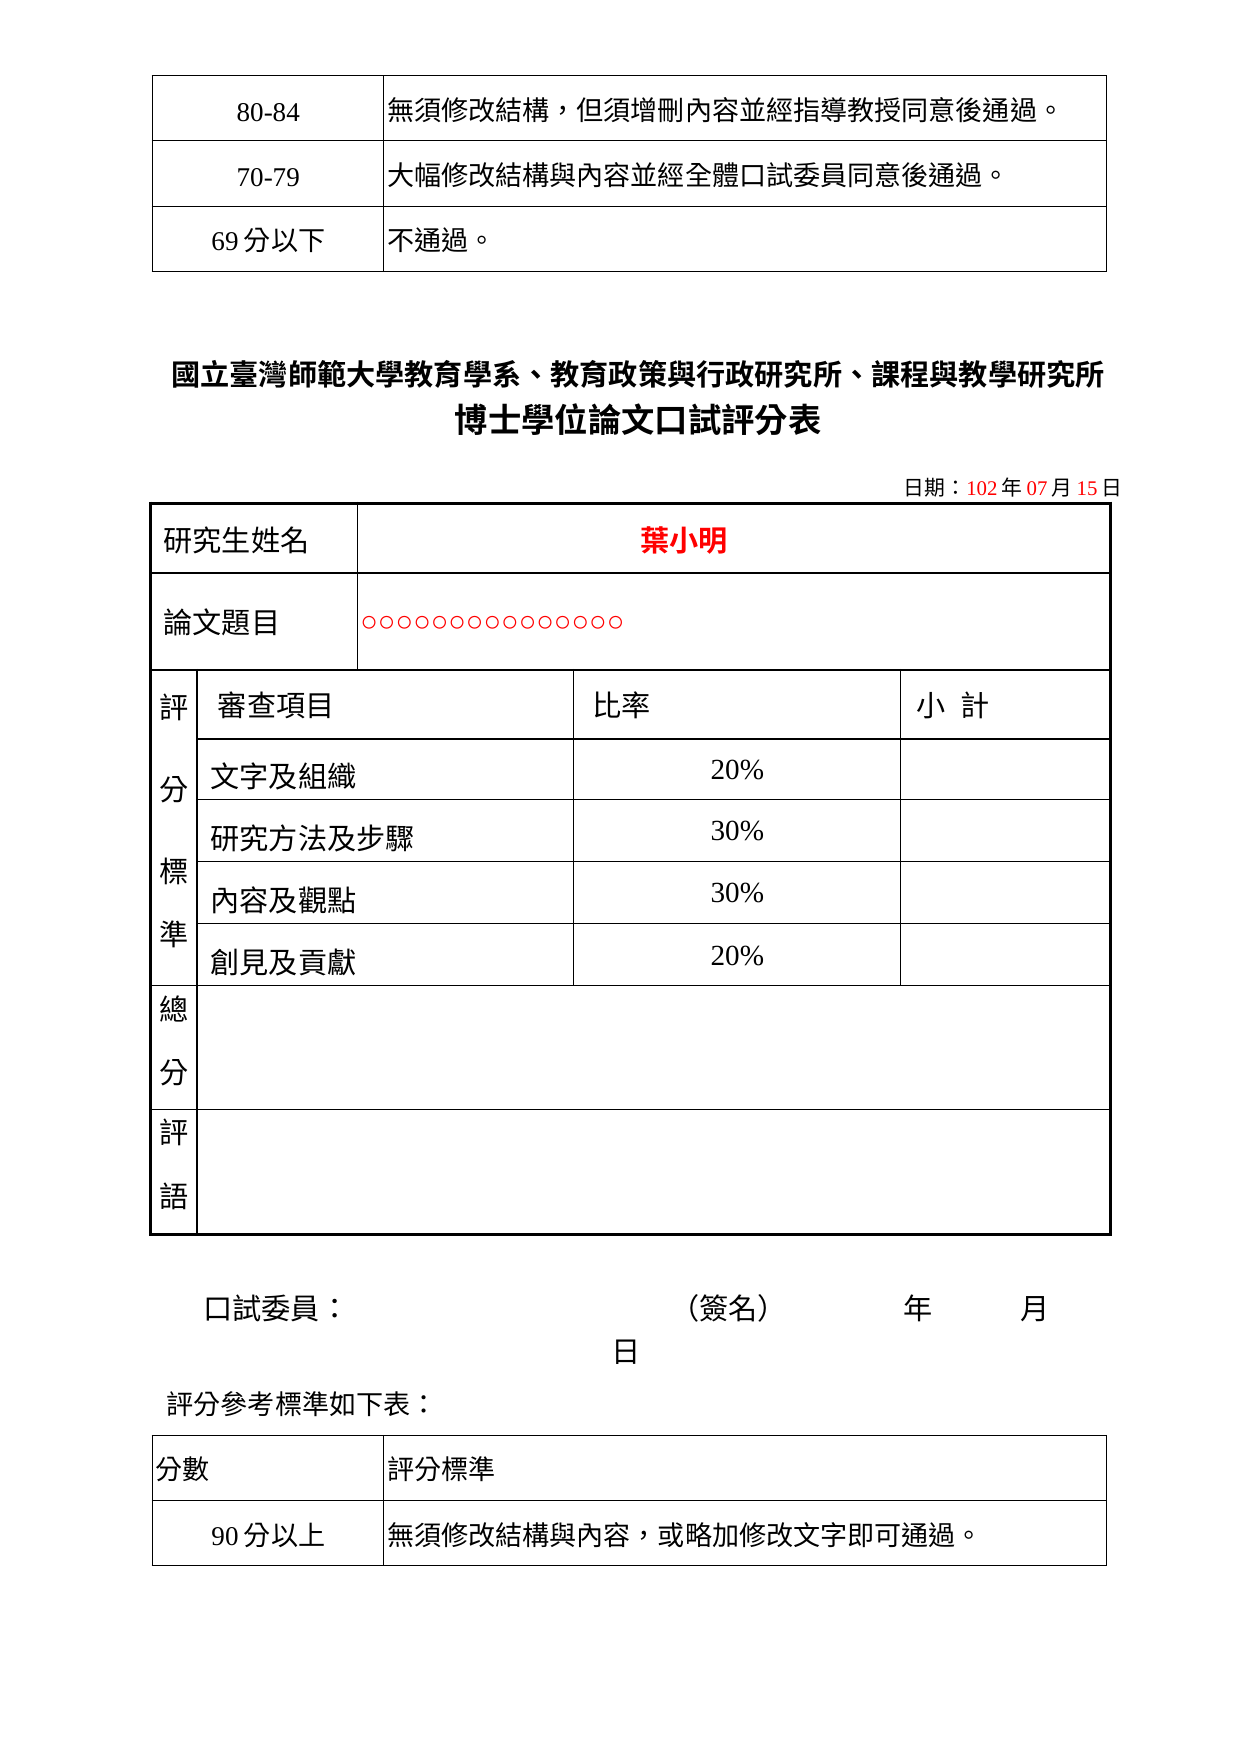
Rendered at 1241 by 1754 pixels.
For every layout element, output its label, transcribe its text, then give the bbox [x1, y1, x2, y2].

text 評分參考標準如下表： [148, 1383, 1122, 1422]
table_cell 內容及觀點 [198, 862, 573, 923]
table_cell 審查項目 [198, 671, 573, 738]
table_cell ○○○○○○○○○○○○○○○ [358, 574, 1109, 669]
table_cell 無須修改結構與內容，或略加修改文字即可通過。 [384, 1501, 1106, 1565]
table_cell 文字及組織 [198, 740, 573, 798]
table_cell 80-84 [153, 76, 383, 140]
table_header 葉小明 [358, 505, 1109, 572]
table_cell 69分以下 [153, 207, 383, 271]
table_cell 90分以上 [153, 1501, 383, 1565]
table_cell 大幅修改結構與內容並經全體口試委員同意後通過。 [384, 141, 1106, 206]
table_cell 比率 [574, 671, 900, 738]
table_cell [901, 740, 1109, 798]
table_cell 評 分 標 準 [152, 671, 196, 984]
table_cell 不通過。 [384, 207, 1106, 271]
table_cell [198, 1110, 1109, 1232]
table_cell 創見及貢獻 [198, 924, 573, 984]
text 口試委員： （簽名） 年 月 日 [148, 1286, 1104, 1371]
table_cell [901, 924, 1109, 984]
table_cell [198, 986, 1109, 1108]
table_cell 研究方法及步驟 [198, 800, 573, 861]
table_cell 30% [574, 862, 900, 923]
table_cell [901, 800, 1109, 861]
table_header 國立臺灣師範大學教育學系、教育政策與行政研究所、課程與教學研究所 博士學位論文口試評分表 [151, 322, 1125, 443]
table_cell 70-79 [153, 141, 383, 206]
table_cell 20% [574, 924, 900, 984]
table_header 分數 [153, 1436, 383, 1500]
table_cell 30% [574, 800, 900, 861]
table_cell 總 分 [152, 986, 196, 1108]
table_cell 論文題目 [152, 574, 357, 669]
table_cell 20% [574, 740, 900, 798]
table_cell 小 計 [901, 671, 1109, 738]
text 日期：102年07月15日 [148, 468, 1122, 502]
table_cell 評 語 [152, 1110, 196, 1232]
table_header 評分標準 [384, 1436, 1106, 1500]
table_cell 無須修改結構，但須增刪內容並經指導教授同意後通過。 [384, 76, 1106, 140]
table_cell [901, 862, 1109, 923]
table_header 研究生姓名 [152, 505, 357, 572]
